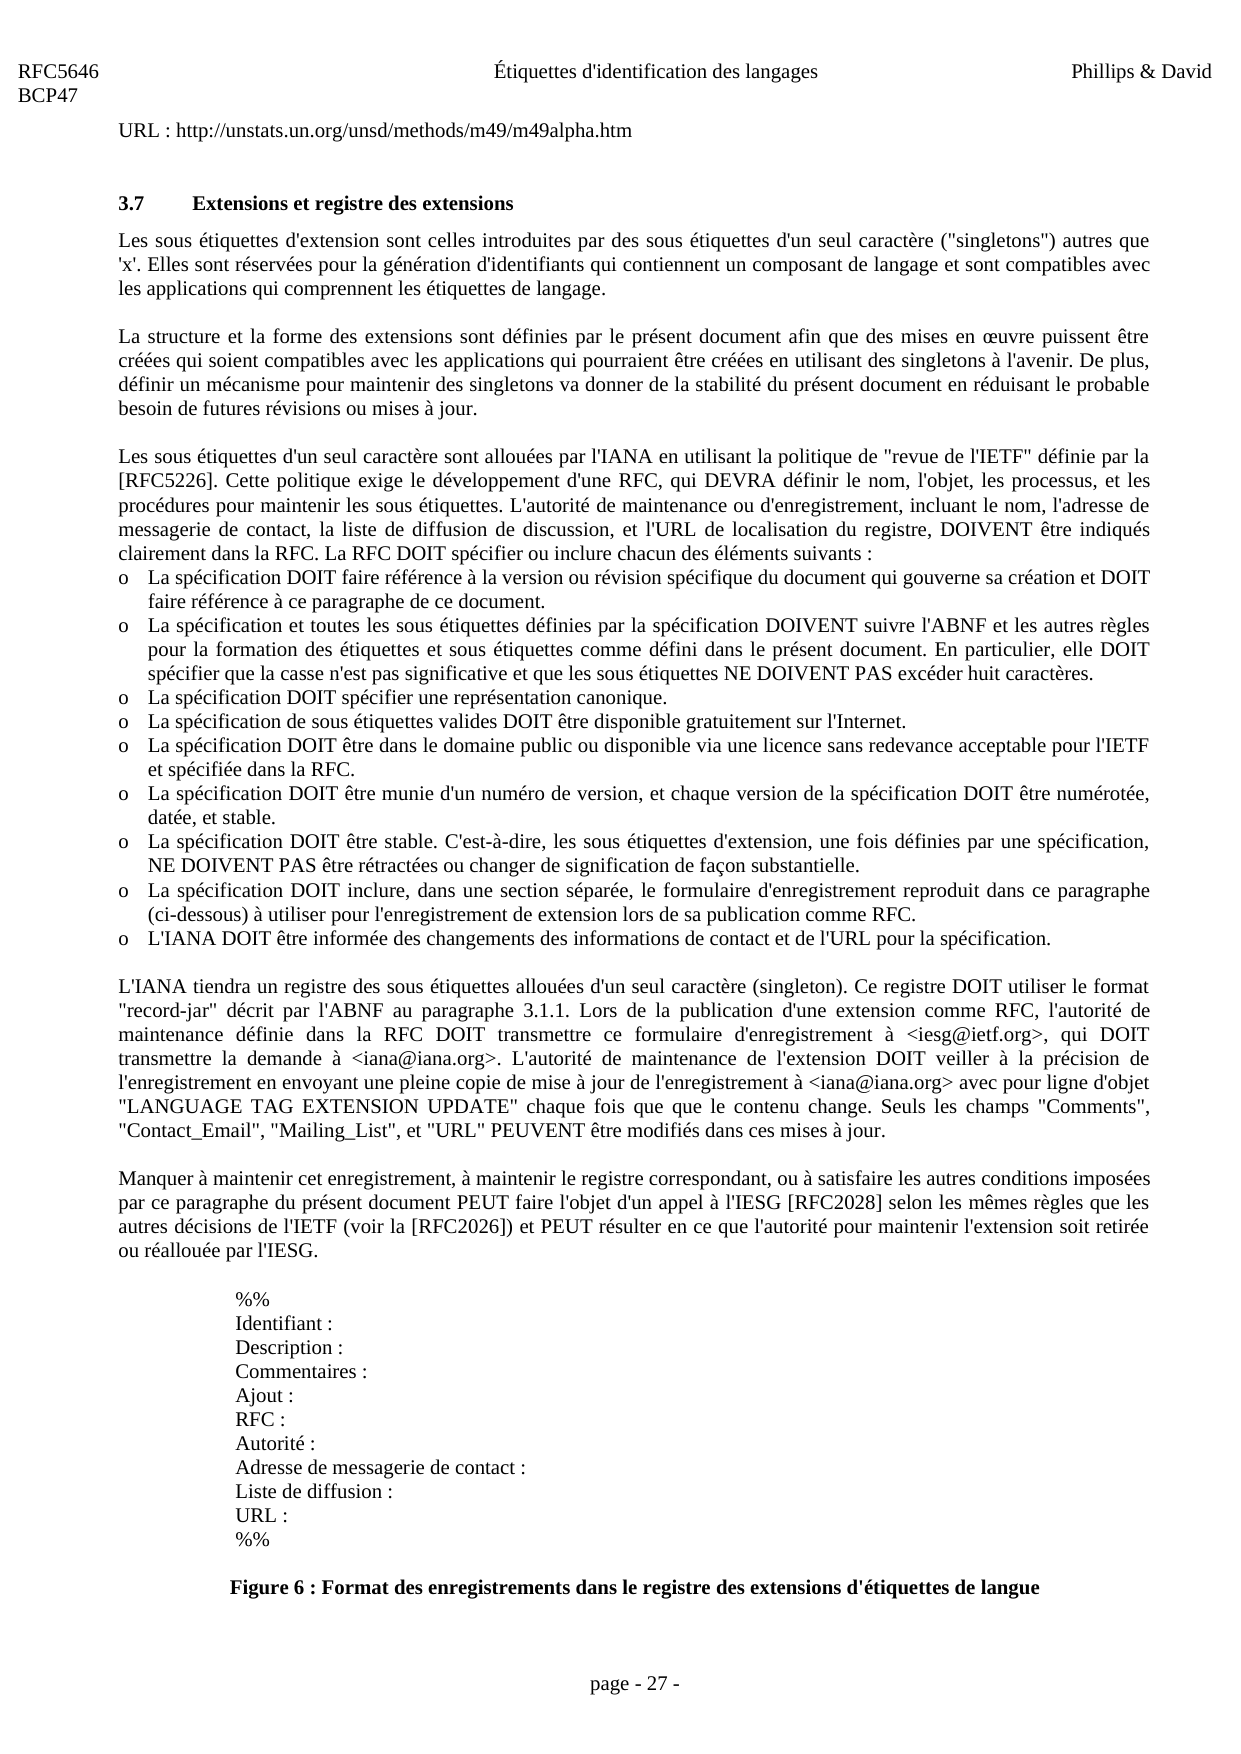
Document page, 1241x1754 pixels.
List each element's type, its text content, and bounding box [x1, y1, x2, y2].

text Les sous étiquettes d'extension sont celles introduites par des sous étiquettes d'un seul caractère ("singletons") autres que 'x'. Elles sont réservées pour la génération d'identifiants qui contiennent un composant de langage et sont compatibles avec les applications qui comprennent les étiquettes de langage. [118, 228, 1152, 300]
text o La spécification DOIT spécifier une représentation canonique. [118, 685, 1152, 709]
text URL : http://unstats.un.org/unsd/methods/m49/m49alpha.htm [118, 118, 1152, 142]
text %% [235, 1527, 1152, 1551]
text RFC : [235, 1407, 1152, 1431]
subtitle Figure 6 : Format des enregistrements dans le registre des extensions d'étiquettes de langue [118, 1575, 1152, 1599]
text URL : [235, 1503, 1152, 1527]
text o La spécification DOIT être munie d'un numéro de version, et chaque version de la spécification DOIT être numérotée, datée, et stable. [118, 781, 1152, 829]
text Les sous étiquettes d'un seul caractère sont allouées par l'IANA en utilisant la politique de "revue de l'IETF" définie par la [RFC5226]. Cette politique exige le développement d'une RFC, qui DEVRA définir le nom, l'objet, les processus, et les procédures pour maintenir les sous étiquettes. L'autorité de maintenance ou d'enregistrement, incluant le nom, l'adresse de messagerie de contact, la liste de diffusion de discussion, et l'URL de localisation du registre, DOIVENT être indiqués clairement dans la RFC. La RFC DOIT spécifier ou inclure chacun des éléments suivants : [118, 444, 1152, 565]
text %% [235, 1287, 1152, 1311]
subtitle 3.7 Extensions et registre des extensions [118, 191, 1152, 215]
text Ajout : [235, 1383, 1152, 1407]
text o La spécification DOIT inclure, dans une section séparée, le formulaire d'enregistrement reproduit dans ce paragraphe (ci-dessous) à utiliser pour l'enregistrement de extension lors de sa publication comme RFC. [118, 877, 1152, 926]
text o La spécification DOIT être stable. C'est-à-dire, les sous étiquettes d'extension, une fois définies par une spécification, NE DOIVENT PAS être rétractées ou changer de signification de façon substantielle. [118, 829, 1152, 877]
text o La spécification et toutes les sous étiquettes définies par la spécification DOIVENT suivre l'ABNF et les autres règles pour la formation des étiquettes et sous étiquettes comme défini dans le présent document. En particulier, elle DOIT spécifier que la casse n'est pas significative et que les sous étiquettes NE DOIVENT PAS excéder huit caractères. [118, 613, 1152, 685]
text Adresse de messagerie de contact : [235, 1455, 1152, 1479]
text L'IANA tiendra un registre des sous étiquettes allouées d'un seul caractère (singleton). Ce registre DOIT utiliser le format "record-jar" décrit par l'ABNF au paragraphe 3.1.1. Lors de la publication d'une extension comme RFC, l'autorité de maintenance définie dans la RFC DOIT transmettre ce formulaire d'enregistrement à <iesg@ietf.org>, qui DOIT transmettre la demande à <iana@iana.org>. L'autorité de maintenance de l'extension DOIT veiller à la précision de l'enregistrement en envoyant une pleine copie de mise à jour de l'enregistrement à <iana@iana.org> avec pour ligne d'objet "LANGUAGE TAG EXTENSION UPDATE" chaque fois que que le contenu change. Seuls les champs "Comments", "Contact_Email", "Mailing_List", et "URL" PEUVENT être modifiés dans ces mises à jour. [118, 974, 1152, 1142]
text La structure et la forme des extensions sont définies par le présent document afin que des mises en œuvre puissent être créées qui soient compatibles avec les applications qui pourraient être créées en utilisant des singletons à l'avenir. De plus, définir un mécanisme pour maintenir des singletons va donner de la stabilité du présent document en réduisant le probable besoin de futures révisions ou mises à jour. [118, 324, 1152, 420]
text Autorité : [235, 1431, 1152, 1455]
text o L'IANA DOIT être informée des changements des informations de contact et de l'URL pour la spécification. [118, 926, 1152, 950]
text Identifiant : [235, 1311, 1152, 1335]
text o La spécification DOIT être dans le domaine public ou disponible via une licence sans redevance acceptable pour l'IETF et spécifiée dans la RFC. [118, 733, 1152, 781]
text Liste de diffusion : [235, 1479, 1152, 1503]
text Description : [235, 1335, 1152, 1359]
text Commentaires : [235, 1359, 1152, 1383]
text o La spécification DOIT faire référence à la version ou révision spécifique du document qui gouverne sa création et DOIT faire référence à ce paragraphe de ce document. [118, 565, 1152, 613]
text o La spécification de sous étiquettes valides DOIT être disponible gratuitement sur l'Internet. [118, 709, 1152, 733]
text Manquer à maintenir cet enregistrement, à maintenir le registre correspondant, ou à satisfaire les autres conditions imposées par ce paragraphe du présent document PEUT faire l'objet d'un appel à l'IESG [RFC2028] selon les mêmes règles que les autres décisions de l'IETF (voir la [RFC2026]) et PEUT résulter en ce que l'autorité pour maintenir l'extension soit retirée ou réallouée par l'IESG. [118, 1166, 1152, 1262]
